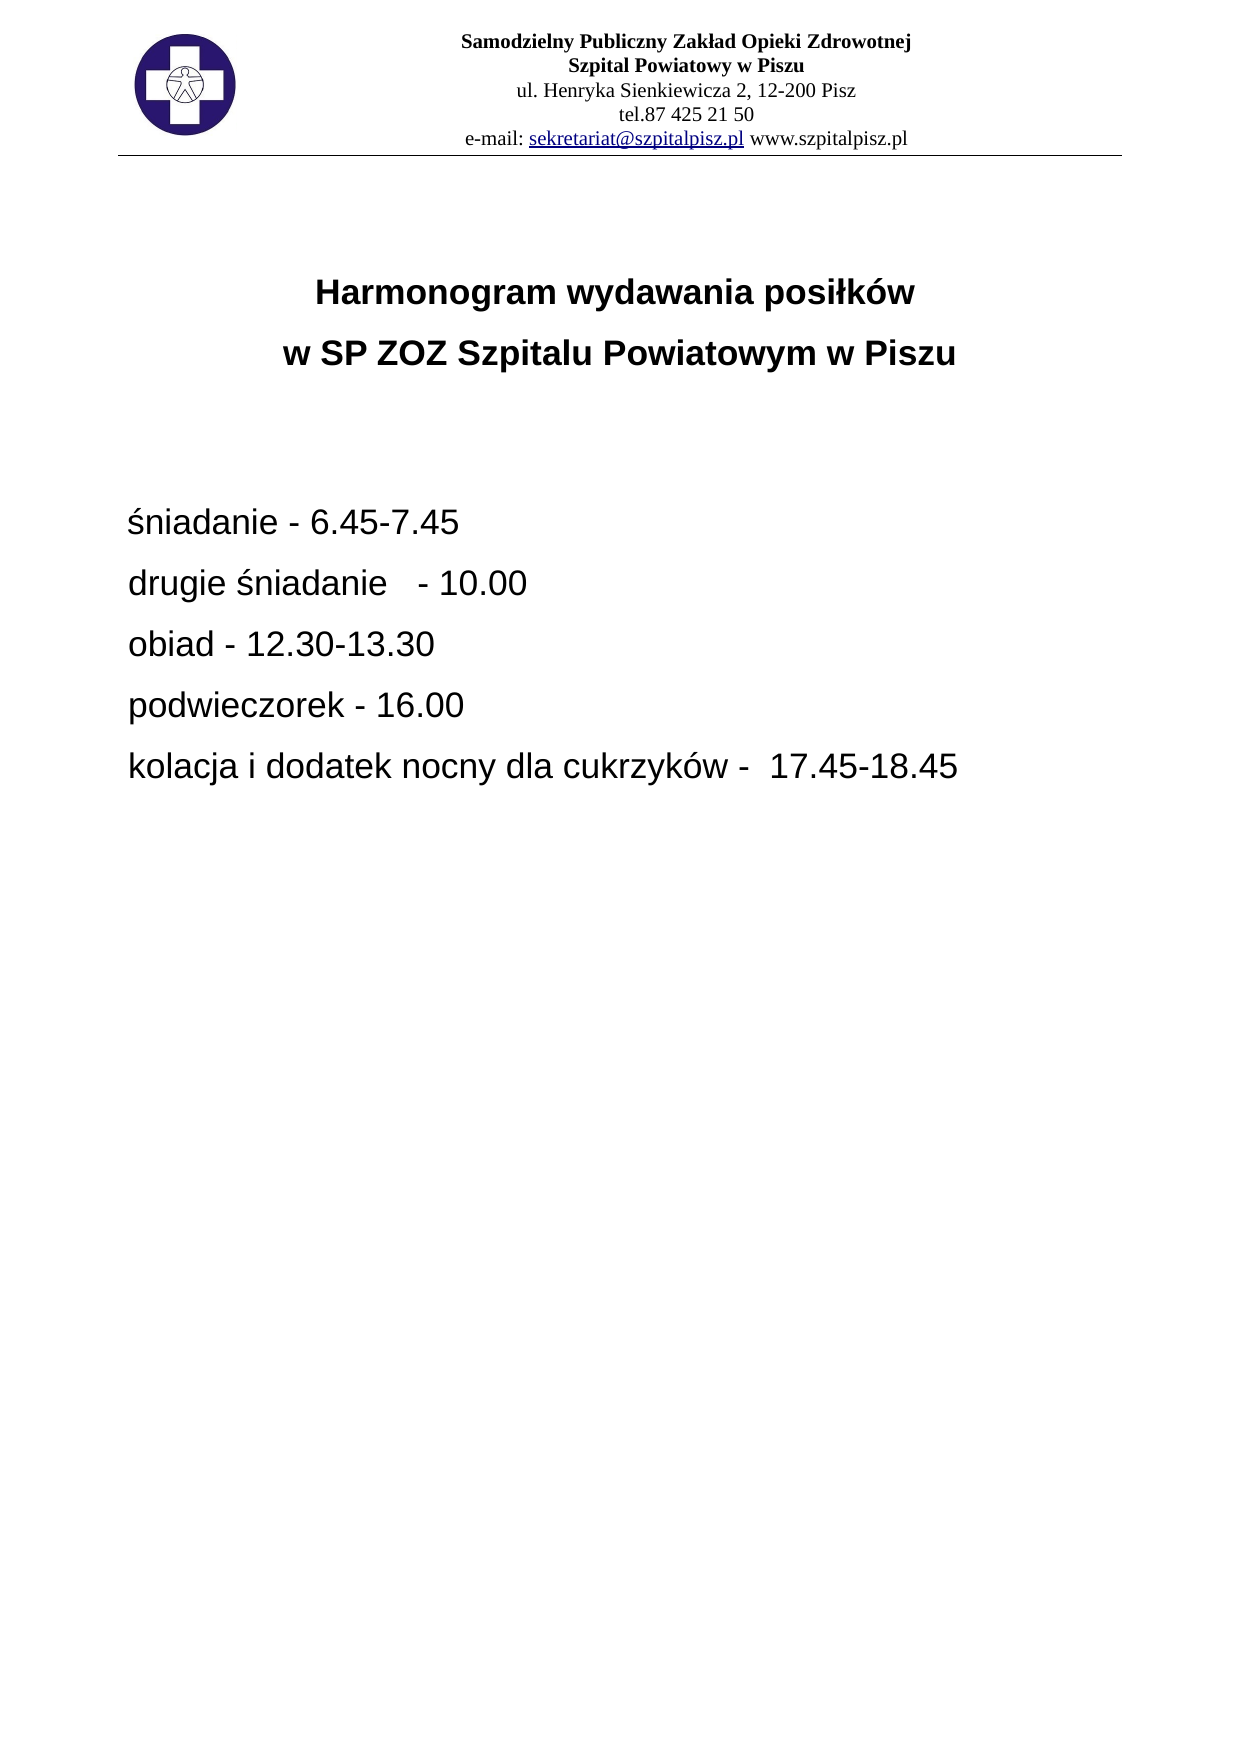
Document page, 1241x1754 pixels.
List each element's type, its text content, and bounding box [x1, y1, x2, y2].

text śniadanie - 6.45-7.45 [118, 501, 1122, 542]
text kolacja i dodatek nocny dla cukrzyków - 17.45-18.45 [118, 745, 1122, 786]
text drugie śniadanie - 10.00 [118, 562, 1122, 603]
text podwieczorek - 16.00 [118, 684, 1122, 725]
text obiad - 12.30-13.30 [118, 623, 1122, 664]
picture [132, 34, 238, 136]
text Harmonogram wydawania posiłków [118, 271, 1122, 312]
text w SP ZOZ Szpitalu Powiatowym w Piszu [118, 332, 1122, 373]
